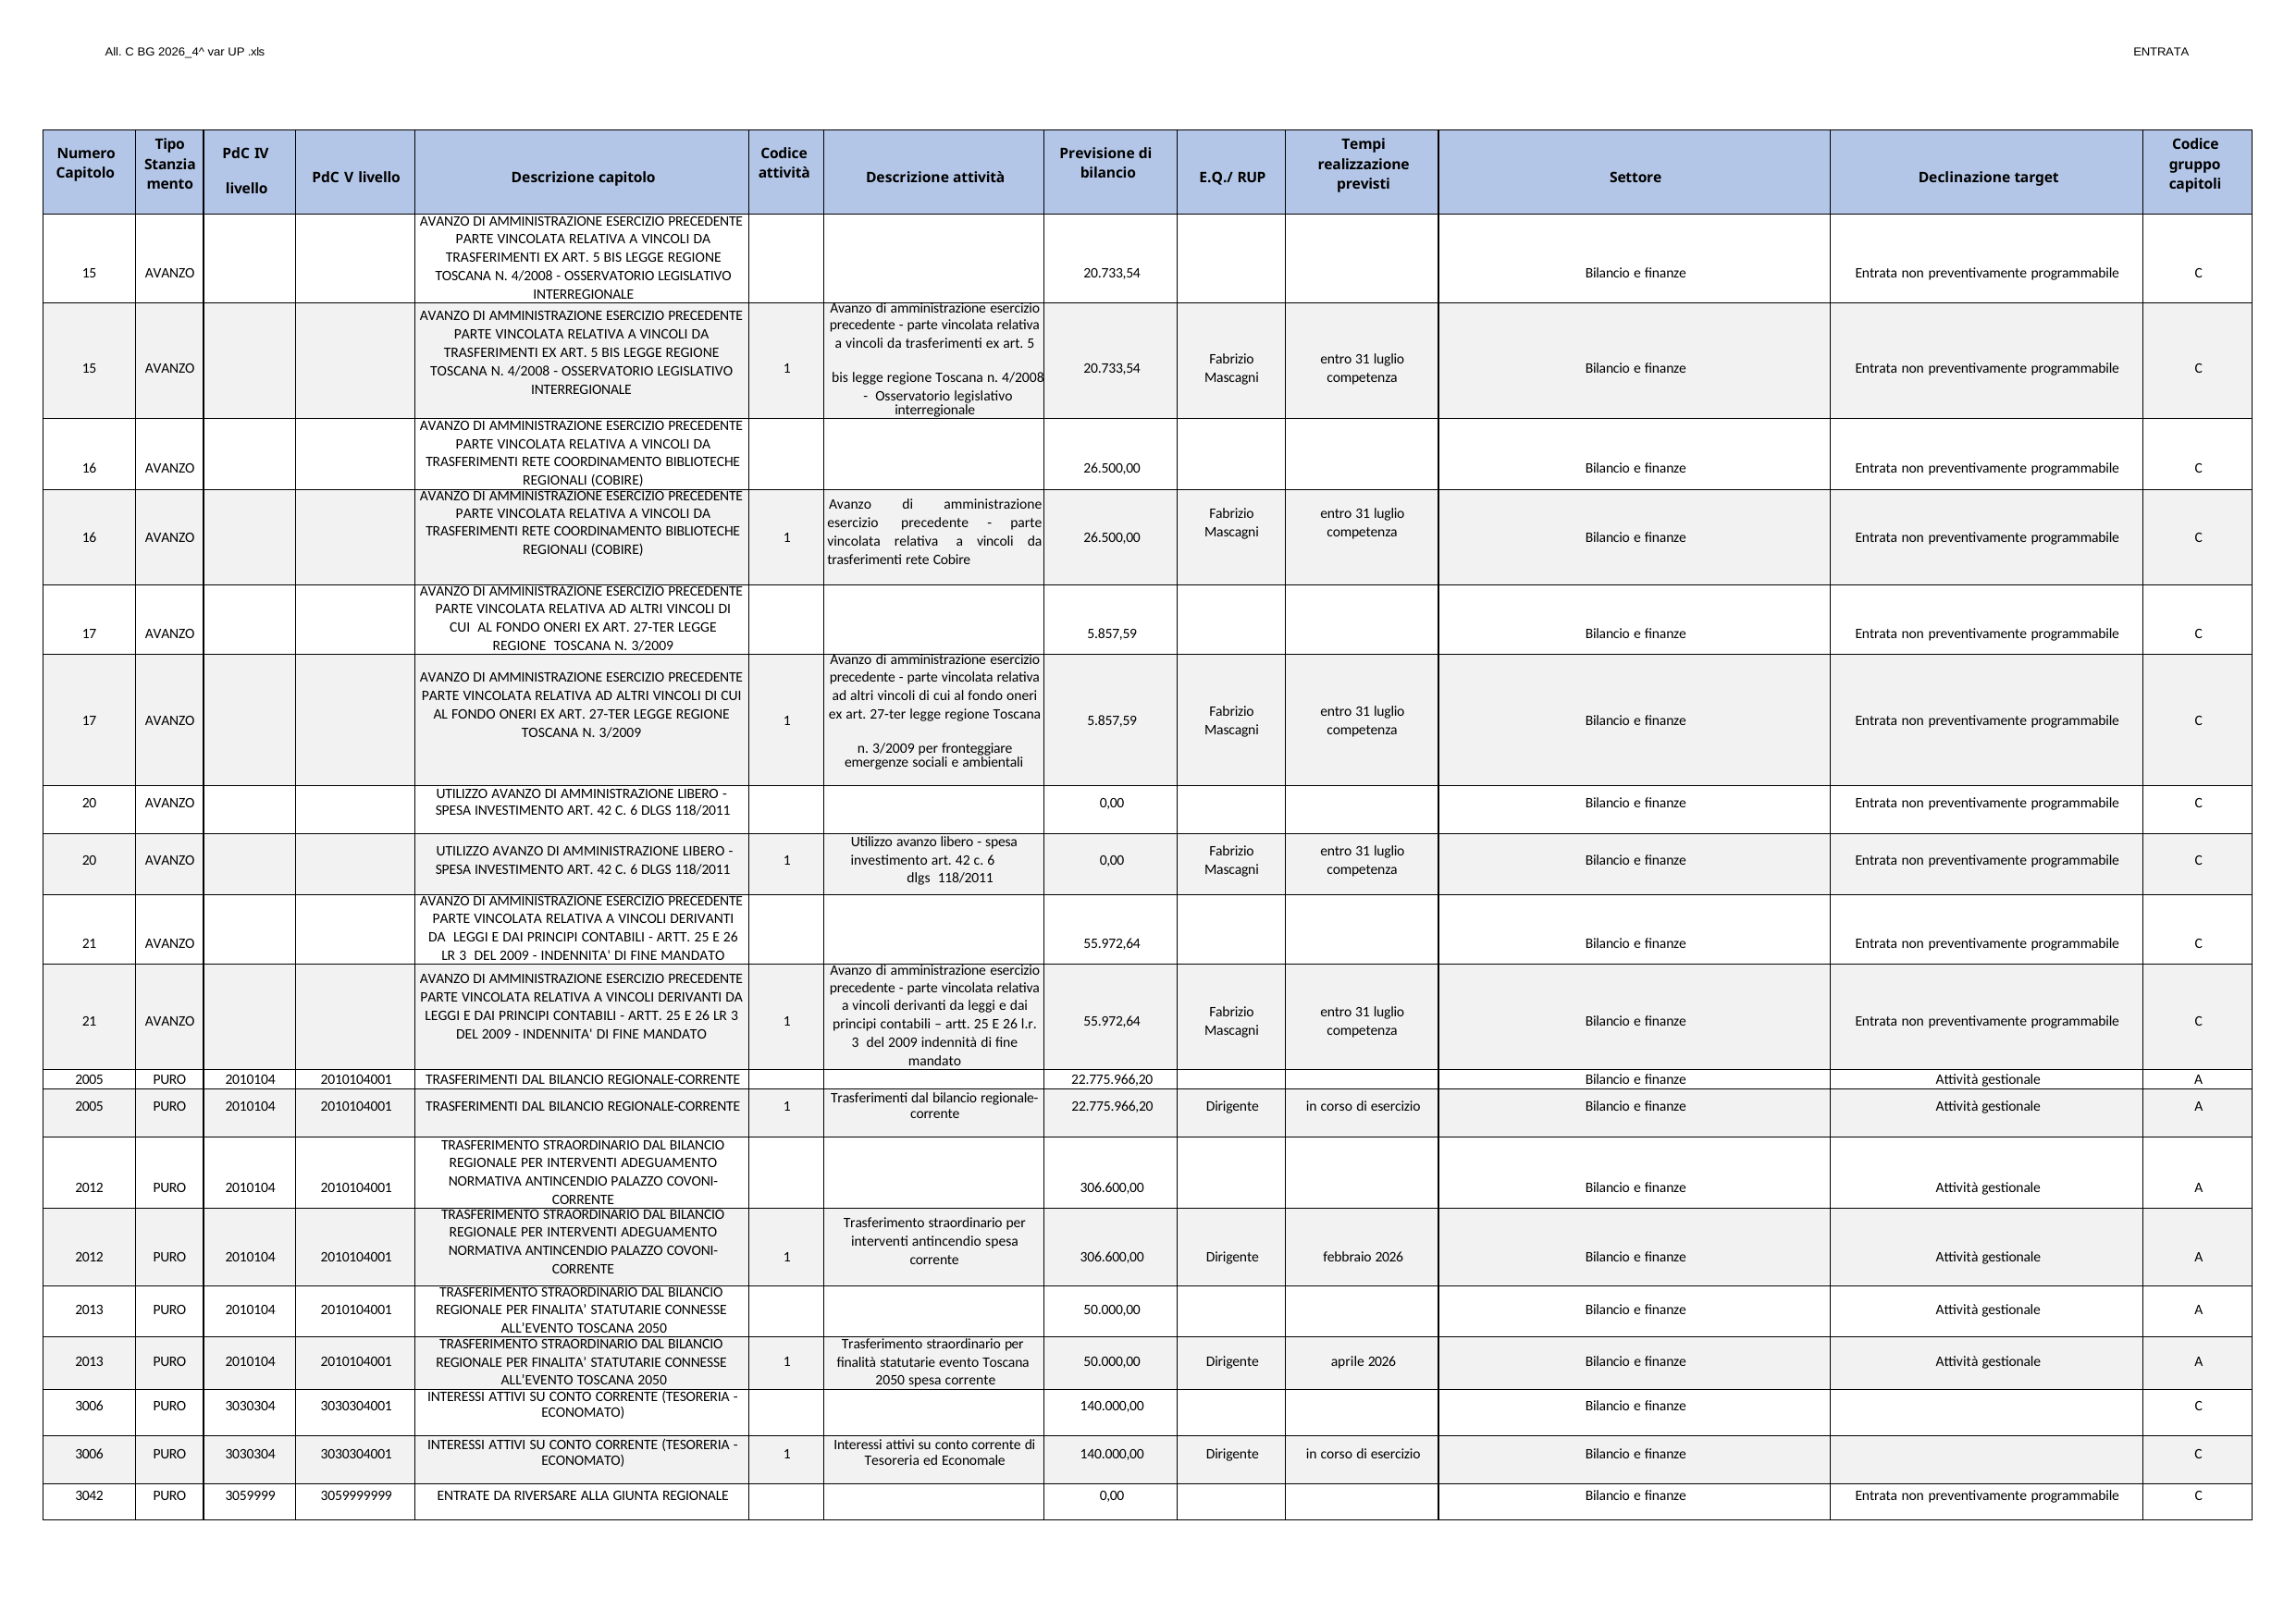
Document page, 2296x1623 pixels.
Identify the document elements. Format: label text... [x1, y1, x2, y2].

table_cell Entrata non preventivamente programmabile [1831, 303, 2142, 418]
table_cell C [2143, 490, 2252, 584]
table_cell A [2143, 1089, 2252, 1137]
table_cell TRASFERIMENTI DAL BILANCIO REGIONALE-CORRENTE [415, 1070, 748, 1088]
table_cell 2013 [43, 1337, 135, 1389]
table_cell Bilancio e finanze [1439, 490, 1830, 584]
table_cell C [2143, 1436, 2252, 1483]
table_cell C [2143, 655, 2252, 785]
table_cell [824, 786, 1043, 833]
table_cell 2005 [43, 1070, 135, 1088]
table_cell [204, 303, 295, 418]
table_cell 2010104 [204, 1209, 295, 1285]
table_cell [824, 1137, 1043, 1208]
table_cell 5.857,59 [1044, 655, 1177, 785]
table_cell [204, 585, 295, 654]
table_cell AVANZO [136, 895, 203, 964]
table_cell entro 31 luglio competenza [1286, 303, 1438, 418]
table_cell [749, 1286, 823, 1336]
table_cell Entrata non preventivamente programmabile [1831, 1484, 2142, 1519]
table_cell C [2143, 303, 2252, 418]
table_cell 22.775.966,20 [1044, 1070, 1177, 1088]
table_cell 140.000,00 [1044, 1436, 1177, 1483]
table_cell 3059999 [204, 1484, 295, 1519]
table_cell PURO [136, 1137, 203, 1208]
table_cell [749, 1390, 823, 1435]
table_cell AVANZO [136, 215, 203, 302]
table_cell Dirigente [1178, 1209, 1285, 1285]
table_header Descrizione attività [824, 130, 1043, 214]
table_cell 3030304 [204, 1436, 295, 1483]
table_cell 0,00 [1044, 786, 1177, 833]
table_cell ENTRATE DA RIVERSARE ALLA GIUNTA REGIONALE [415, 1484, 748, 1519]
table_cell AVANZO DI AMMINISTRAZIONE ESERCIZIO PRECEDENTE PARTE VINCOLATA RELATIVA A VINCOLI DERIVANTI DA LEGGI E DAI PRINCIPI CONTABILI - ARTT. 25 E 26 LR 3 DEL 2009 - INDENNITA' DI FINE MANDATO [415, 895, 748, 964]
table_cell PURO [136, 1209, 203, 1285]
table_cell 1 [749, 1209, 823, 1285]
table_cell [749, 419, 823, 488]
table_cell UTILIZZO AVANZO DI AMMINISTRAZIONE LIBERO - SPESA INVESTIMENTO ART. 42 C. 6 DLGS 118/2011 [415, 786, 748, 833]
table_cell [1178, 786, 1285, 833]
table_cell [296, 895, 414, 964]
table_cell [749, 1484, 823, 1519]
table_cell [204, 965, 295, 1069]
table_cell [1286, 1070, 1438, 1088]
table_cell 1 [749, 303, 823, 418]
table_cell 15 [43, 215, 135, 302]
table_cell INTERESSI ATTIVI SU CONTO CORRENTE (TESORERIA - ECONOMATO) [415, 1436, 748, 1483]
table_cell [749, 786, 823, 833]
table_cell 2010104001 [296, 1286, 414, 1336]
table_cell [204, 655, 295, 785]
table_cell 1 [749, 965, 823, 1069]
table_cell AVANZO [136, 834, 203, 894]
table_cell AVANZO [136, 965, 203, 1069]
table_cell 2010104001 [296, 1209, 414, 1285]
table_cell C [2143, 834, 2252, 894]
table_cell [296, 655, 414, 785]
table_cell 1 [749, 834, 823, 894]
table_cell 3006 [43, 1390, 135, 1435]
table_cell AVANZO [136, 585, 203, 654]
table_cell C [2143, 965, 2252, 1069]
table_cell 21 [43, 895, 135, 964]
table_cell AVANZO DI AMMINISTRAZIONE ESERCIZIO PRECEDENTE PARTE VINCOLATA RELATIVA A VINCOLI DA TRASFERIMENTI RETE COORDINAMENTO BIBLIOTECHE REGIONALI (COBIRE) [415, 490, 748, 584]
table_cell [749, 1070, 823, 1088]
table_cell [1178, 585, 1285, 654]
table_cell Trasferimento straordinario per finalità statutarie evento Toscana 2050 spesa corrente [824, 1337, 1043, 1389]
table_cell Interessi attivi su conto corrente di Tesoreria ed Economale [824, 1436, 1043, 1483]
table_cell Utilizzo avanzo libero - spesa investimento art. 42 c. 6 dlgs 118/2011 [824, 834, 1043, 894]
table_header Numero Capitolo [43, 130, 135, 214]
table_cell AVANZO DI AMMINISTRAZIONE ESERCIZIO PRECEDENTE PARTE VINCOLATA RELATIVA AD ALTRI VINCOLI DI CUI AL FONDO ONERI EX ART. 27-TER LEGGE REGIONE TOSCANA N. 3/2009 [415, 585, 748, 654]
table_header Previsione di bilancio [1044, 130, 1177, 214]
table_cell TRASFERIMENTO STRAORDINARIO DAL BILANCIO REGIONALE PER INTERVENTI ADEGUAMENTO NORMATIVA ANTINCENDIO PALAZZO COVONI-CORRENTE [415, 1137, 748, 1208]
table_cell 55.972,64 [1044, 895, 1177, 964]
table_header Tipo Stanzia mento [136, 130, 203, 214]
table_cell [204, 419, 295, 488]
table_cell [204, 215, 295, 302]
table_header Codice gruppo capitoli [2143, 130, 2252, 214]
table_cell [204, 490, 295, 584]
table_cell 3030304 [204, 1390, 295, 1435]
table_cell PURO [136, 1286, 203, 1336]
table_cell 3042 [43, 1484, 135, 1519]
table_cell Attività gestionale [1831, 1209, 2142, 1285]
table_cell INTERESSI ATTIVI SU CONTO CORRENTE (TESORERIA - ECONOMATO) [415, 1390, 748, 1435]
table_cell [824, 585, 1043, 654]
table_cell [1178, 895, 1285, 964]
table_cell in corso di esercizio [1286, 1436, 1438, 1483]
table_cell [1831, 1436, 2142, 1483]
table_cell AVANZO [136, 655, 203, 785]
table_cell [1178, 1484, 1285, 1519]
table_cell PURO [136, 1089, 203, 1137]
table_cell PURO [136, 1436, 203, 1483]
table_cell Fabrizio Mascagni [1178, 965, 1285, 1069]
table_cell Bilancio e finanze [1439, 303, 1830, 418]
table_cell 2010104 [204, 1070, 295, 1088]
table_cell Attività gestionale [1831, 1070, 2142, 1088]
table_cell entro 31 luglio competenza [1286, 834, 1438, 894]
table_cell [204, 786, 295, 833]
table_cell [1286, 1390, 1438, 1435]
table_cell [1286, 786, 1438, 833]
table_header Settore [1439, 130, 1830, 214]
table_cell Trasferimenti dal bilancio regionale- corrente [824, 1089, 1043, 1137]
table_cell Bilancio e finanze [1439, 1337, 1830, 1389]
table_cell Bilancio e finanze [1439, 1209, 1830, 1285]
table_cell C [2143, 786, 2252, 833]
table_cell [824, 1484, 1043, 1519]
table_cell A [2143, 1137, 2252, 1208]
table_cell Entrata non preventivamente programmabile [1831, 490, 2142, 584]
table_cell Fabrizio Mascagni [1178, 834, 1285, 894]
table_cell PURO [136, 1484, 203, 1519]
table_cell 306.600,00 [1044, 1137, 1177, 1208]
table_cell [204, 895, 295, 964]
table_cell 2010104001 [296, 1337, 414, 1389]
table_cell Fabrizio Mascagni [1178, 490, 1285, 584]
table_cell 15 [43, 303, 135, 418]
table_cell [1178, 1070, 1285, 1088]
table_cell 22.775.966,20 [1044, 1089, 1177, 1137]
table_cell 55.972,64 [1044, 965, 1177, 1069]
table_cell 1 [749, 1436, 823, 1483]
table_cell C [2143, 215, 2252, 302]
table_cell AVANZO DI AMMINISTRAZIONE ESERCIZIO PRECEDENTE PARTE VINCOLATA RELATIVA A VINCOLI DERIVANTI DA LEGGI E DAI PRINCIPI CONTABILI - ARTT. 25 E 26 LR 3 DEL 2009 - INDENNITA' DI FINE MANDATO [415, 965, 748, 1069]
table_cell Bilancio e finanze [1439, 1137, 1830, 1208]
table_cell 2005 [43, 1089, 135, 1137]
table_header Declinazione target [1831, 130, 2142, 214]
table_cell 2010104 [204, 1337, 295, 1389]
table_cell febbraio 2026 [1286, 1209, 1438, 1285]
table_cell AVANZO DI AMMINISTRAZIONE ESERCIZIO PRECEDENTE PARTE VINCOLATA RELATIVA A VINCOLI DA TRASFERIMENTI EX ART. 5 BIS LEGGE REGIONE TOSCANA N. 4/2008 - OSSERVATORIO LEGISLATIVO INTERREGIONALE [415, 303, 748, 418]
table_cell 26.500,00 [1044, 419, 1177, 488]
table_cell 3059999999 [296, 1484, 414, 1519]
table_cell [1178, 1137, 1285, 1208]
table_cell 3006 [43, 1436, 135, 1483]
table_cell Attività gestionale [1831, 1337, 2142, 1389]
table_cell Bilancio e finanze [1439, 1390, 1830, 1435]
table_cell AVANZO [136, 490, 203, 584]
table_cell C [2143, 1484, 2252, 1519]
table_cell [1286, 895, 1438, 964]
table_cell [296, 490, 414, 584]
table_cell Attività gestionale [1831, 1286, 2142, 1336]
table_cell Bilancio e finanze [1439, 834, 1830, 894]
table_cell Avanzo di amministrazione esercizio precedente - parte vincolata relativa a vincoli da trasferimenti rete Cobire [824, 490, 1043, 584]
table_cell 0,00 [1044, 1484, 1177, 1519]
table_cell [749, 895, 823, 964]
table_cell [296, 215, 414, 302]
table_cell [296, 303, 414, 418]
table_cell 0,00 [1044, 834, 1177, 894]
table_cell AVANZO DI AMMINISTRAZIONE ESERCIZIO PRECEDENTE PARTE VINCOLATA RELATIVA A VINCOLI DA TRASFERIMENTI EX ART. 5 BIS LEGGE REGIONE TOSCANA N. 4/2008 - OSSERVATORIO LEGISLATIVO INTERREGIONALE [415, 215, 748, 302]
table_cell Bilancio e finanze [1439, 419, 1830, 488]
table_cell [824, 1390, 1043, 1435]
table_cell PURO [136, 1337, 203, 1389]
table_cell [1286, 1484, 1438, 1519]
table_cell Avanzo di amministrazione esercizio precedente - parte vincolata relativa ad altri vincoli di cui al fondo oneri ex art. 27-ter legge regione Toscana n. 3/2009 per fronteggiare emergenze sociali e ambientali [824, 655, 1043, 785]
table_cell 306.600,00 [1044, 1209, 1177, 1285]
table_cell Attività gestionale [1831, 1089, 2142, 1137]
table_cell 2010104001 [296, 1089, 414, 1137]
table_cell 3030304001 [296, 1436, 414, 1483]
table_cell [824, 419, 1043, 488]
table_cell 16 [43, 419, 135, 488]
table_cell 1 [749, 1089, 823, 1137]
table_cell A [2143, 1337, 2252, 1389]
table_cell C [2143, 895, 2252, 964]
table_cell entro 31 luglio competenza [1286, 965, 1438, 1069]
table_cell 26.500,00 [1044, 490, 1177, 584]
table_cell AVANZO [136, 303, 203, 418]
table_cell [1178, 1286, 1285, 1336]
table_cell [824, 895, 1043, 964]
table_cell 17 [43, 655, 135, 785]
table_cell 2010104 [204, 1089, 295, 1137]
table_cell aprile 2026 [1286, 1337, 1438, 1389]
table_cell entro 31 luglio competenza [1286, 655, 1438, 785]
table_cell TRASFERIMENTO STRAORDINARIO DAL BILANCIO REGIONALE PER FINALITA’ STATUTARIE CONNESSE ALL’EVENTO TOSCANA 2050 [415, 1337, 748, 1389]
table_header PdC IV livello [204, 130, 295, 214]
table_cell 17 [43, 585, 135, 654]
table_cell [824, 1286, 1043, 1336]
table_cell 16 [43, 490, 135, 584]
table_cell Bilancio e finanze [1439, 1089, 1830, 1137]
table_cell [296, 585, 414, 654]
table_cell Entrata non preventivamente programmabile [1831, 786, 2142, 833]
table_cell [1286, 1137, 1438, 1208]
table_cell 2013 [43, 1286, 135, 1336]
table_cell 3030304001 [296, 1390, 414, 1435]
table_cell AVANZO DI AMMINISTRAZIONE ESERCIZIO PRECEDENTE PARTE VINCOLATA RELATIVA AD ALTRI VINCOLI DI CUI AL FONDO ONERI EX ART. 27-TER LEGGE REGIONE TOSCANA N. 3/2009 [415, 655, 748, 785]
table_cell 1 [749, 490, 823, 584]
table_cell 2010104 [204, 1137, 295, 1208]
table_cell [204, 834, 295, 894]
table_cell Bilancio e finanze [1439, 965, 1830, 1069]
table_cell [1831, 1390, 2142, 1435]
table_cell Entrata non preventivamente programmabile [1831, 585, 2142, 654]
table_cell Bilancio e finanze [1439, 1070, 1830, 1088]
table_cell [1178, 1390, 1285, 1435]
table_cell 2010104001 [296, 1070, 414, 1088]
table_cell A [2143, 1209, 2252, 1285]
table_cell 20 [43, 834, 135, 894]
table_cell entro 31 luglio competenza [1286, 490, 1438, 584]
table_cell Bilancio e finanze [1439, 1286, 1830, 1336]
table_cell Dirigente [1178, 1089, 1285, 1137]
table_cell [824, 215, 1043, 302]
table_cell 2010104 [204, 1286, 295, 1336]
table_cell Bilancio e finanze [1439, 786, 1830, 833]
table_cell Fabrizio Mascagni [1178, 303, 1285, 418]
table_cell Entrata non preventivamente programmabile [1831, 419, 2142, 488]
table_cell Trasferimento straordinario per interventi antincendio spesa corrente [824, 1209, 1043, 1285]
table_cell 20.733,54 [1044, 215, 1177, 302]
table_cell Dirigente [1178, 1436, 1285, 1483]
table_cell Bilancio e finanze [1439, 655, 1830, 785]
table_cell 20.733,54 [1044, 303, 1177, 418]
table_cell AVANZO [136, 419, 203, 488]
table_cell [296, 834, 414, 894]
table_cell [1286, 419, 1438, 488]
table_cell [824, 1070, 1043, 1088]
table_cell Bilancio e finanze [1439, 585, 1830, 654]
table_cell Entrata non preventivamente programmabile [1831, 215, 2142, 302]
table_cell Avanzo di amministrazione esercizio precedente - parte vincolata relativa a vincoli da trasferimenti ex art. 5 bis legge regione Toscana n. 4/2008 - Osservatorio legislativo interregionale [824, 303, 1043, 418]
table_header PdC V livello [296, 130, 414, 214]
table_header Tempi realizzazione previsti [1286, 130, 1438, 214]
table_cell Avanzo di amministrazione esercizio precedente - parte vincolata relativa a vincoli derivanti da leggi e dai principi contabili – artt. 25 E 26 l.r. 3 del 2009 indennità di fine mandato [824, 965, 1043, 1069]
table_cell 2010104001 [296, 1137, 414, 1208]
table_cell [749, 215, 823, 302]
table_cell 1 [749, 655, 823, 785]
table_header Codice attività [749, 130, 823, 214]
table_cell C [2143, 1390, 2252, 1435]
table_header E.Q./ RUP [1178, 130, 1285, 214]
table_cell 21 [43, 965, 135, 1069]
table_cell AVANZO DI AMMINISTRAZIONE ESERCIZIO PRECEDENTE PARTE VINCOLATA RELATIVA A VINCOLI DA TRASFERIMENTI RETE COORDINAMENTO BIBLIOTECHE REGIONALI (COBIRE) [415, 419, 748, 488]
table_cell C [2143, 419, 2252, 488]
table_cell 2012 [43, 1137, 135, 1208]
table_cell Attività gestionale [1831, 1137, 2142, 1208]
table_cell [1286, 215, 1438, 302]
table_cell C [2143, 585, 2252, 654]
table_cell 50.000,00 [1044, 1286, 1177, 1336]
table_cell 50.000,00 [1044, 1337, 1177, 1389]
table_cell Bilancio e finanze [1439, 215, 1830, 302]
table_cell Fabrizio Mascagni [1178, 655, 1285, 785]
table_cell Entrata non preventivamente programmabile [1831, 655, 2142, 785]
table_cell TRASFERIMENTO STRAORDINARIO DAL BILANCIO REGIONALE PER FINALITA’ STATUTARIE CONNESSE ALL’EVENTO TOSCANA 2050 [415, 1286, 748, 1336]
table_cell Dirigente [1178, 1337, 1285, 1389]
table_cell 2012 [43, 1209, 135, 1285]
table_cell Entrata non preventivamente programmabile [1831, 895, 2142, 964]
table_cell AVANZO [136, 786, 203, 833]
table_cell UTILIZZO AVANZO DI AMMINISTRAZIONE LIBERO - SPESA INVESTIMENTO ART. 42 C. 6 DLGS 118/2011 [415, 834, 748, 894]
table_cell Bilancio e finanze [1439, 1484, 1830, 1519]
table_cell [296, 786, 414, 833]
table_cell TRASFERIMENTI DAL BILANCIO REGIONALE-CORRENTE [415, 1089, 748, 1137]
table_cell Bilancio e finanze [1439, 895, 1830, 964]
table_cell [749, 585, 823, 654]
table_cell [1286, 1286, 1438, 1336]
table_cell 5.857,59 [1044, 585, 1177, 654]
table_cell 20 [43, 786, 135, 833]
table_cell [1178, 215, 1285, 302]
table_cell Entrata non preventivamente programmabile [1831, 834, 2142, 894]
table_cell Entrata non preventivamente programmabile [1831, 965, 2142, 1069]
table_cell PURO [136, 1390, 203, 1435]
table_header Descrizione capitolo [415, 130, 748, 214]
table_cell in corso di esercizio [1286, 1089, 1438, 1137]
table_cell [296, 419, 414, 488]
table_cell 140.000,00 [1044, 1390, 1177, 1435]
table_cell A [2143, 1286, 2252, 1336]
table_cell 1 [749, 1337, 823, 1389]
table_cell Bilancio e finanze [1439, 1436, 1830, 1483]
table_cell A [2143, 1070, 2252, 1088]
table_cell [1286, 585, 1438, 654]
table_cell [296, 965, 414, 1069]
table_cell [749, 1137, 823, 1208]
table_cell TRASFERIMENTO STRAORDINARIO DAL BILANCIO REGIONALE PER INTERVENTI ADEGUAMENTO NORMATIVA ANTINCENDIO PALAZZO COVONI-CORRENTE [415, 1209, 748, 1285]
table_cell [1178, 419, 1285, 488]
table_cell PURO [136, 1070, 203, 1088]
